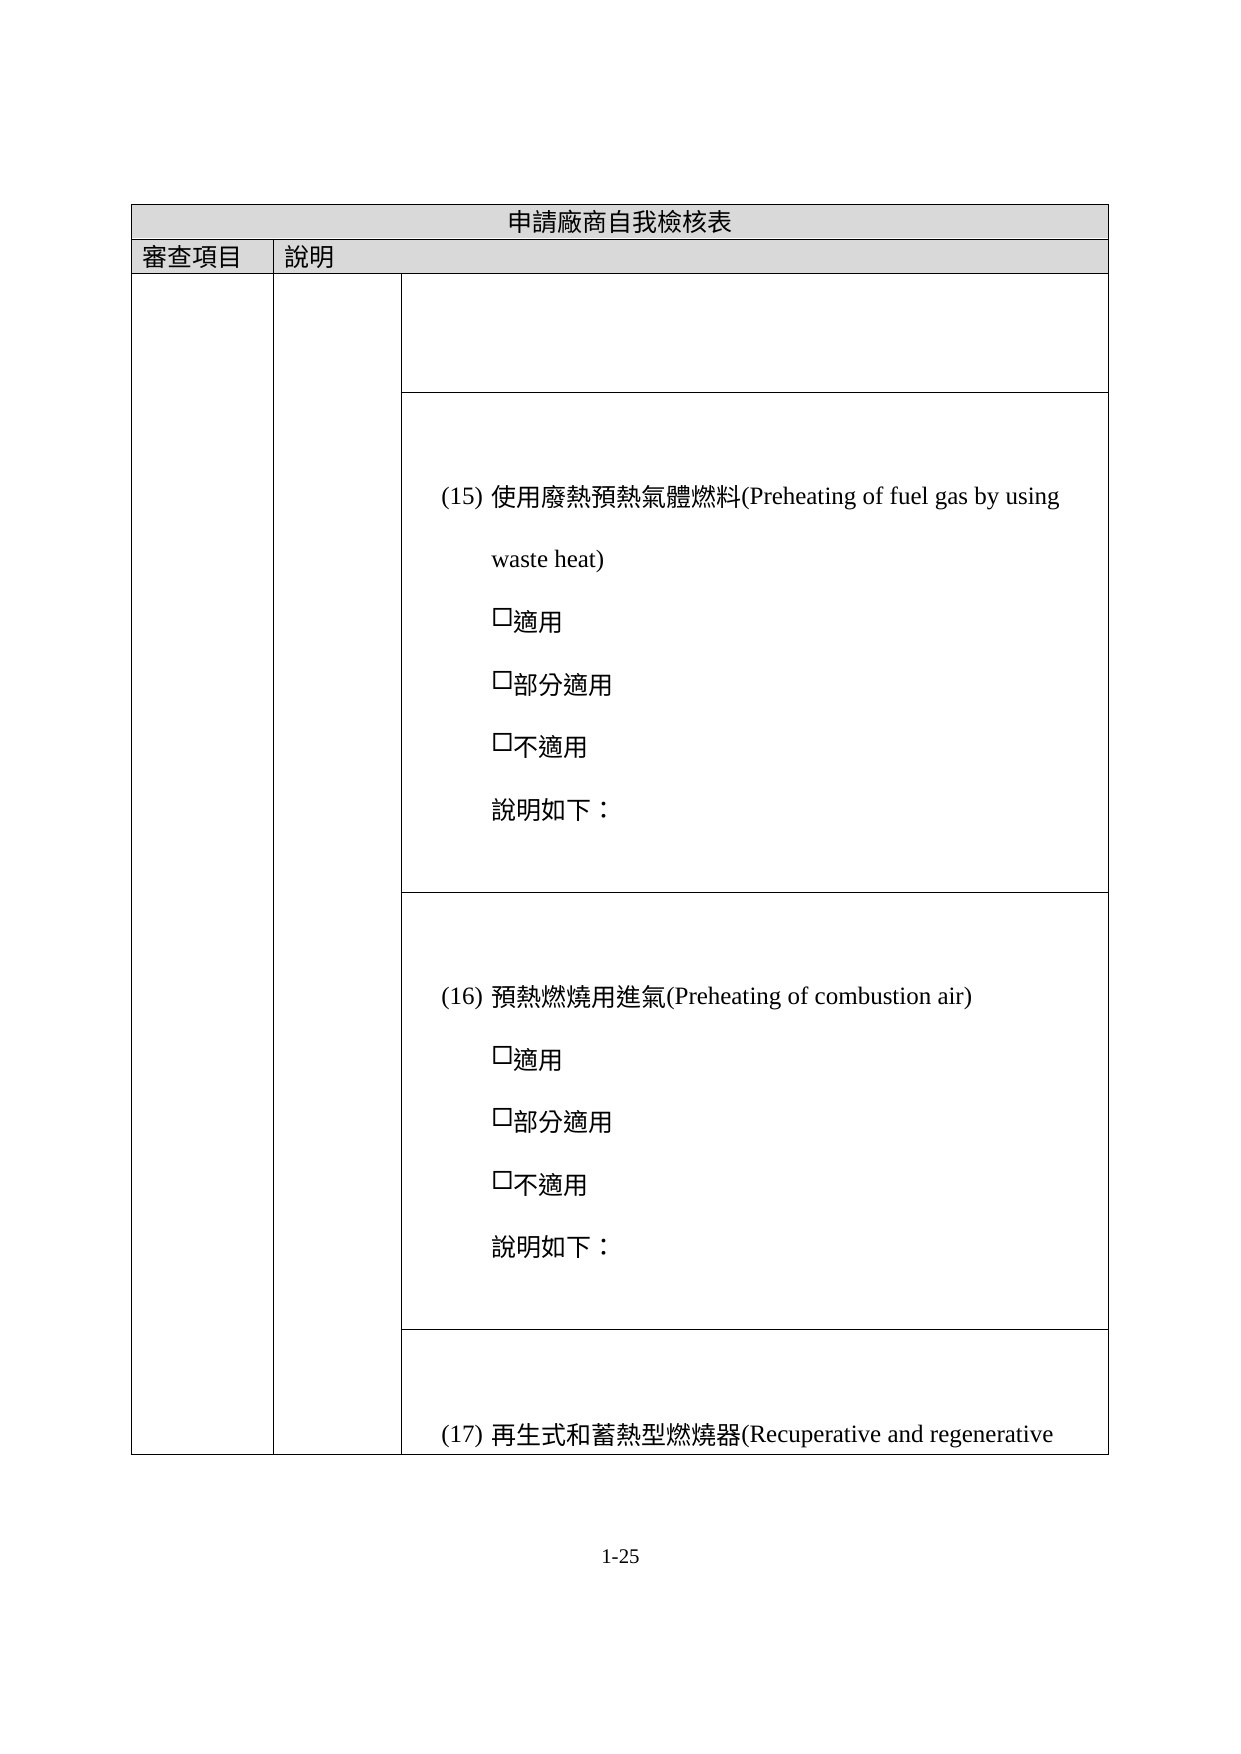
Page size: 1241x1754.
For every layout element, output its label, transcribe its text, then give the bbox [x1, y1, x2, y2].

table_header 申請廠商自我檢核表 [132, 205, 1108, 238]
table_cell [402, 274, 1108, 392]
table_cell 再生式和蓄熱型燃燒器(Recuperative and regenerative [402, 1330, 1108, 1454]
table_cell [274, 274, 401, 1454]
table_cell [132, 274, 273, 1454]
table_cell 使用廢熱預熱氣體燃料(Preheating of fuel gas by using waste heat) 適用 部分適用 不適用 說明如下： [402, 393, 1108, 892]
table_cell 預熱燃燒用進氣(Preheating of combustion air) 適用 部分適用 不適用 說明如下： [402, 893, 1108, 1329]
table_cell 審查項目 [132, 240, 273, 273]
table_cell 說明 [274, 240, 1108, 273]
